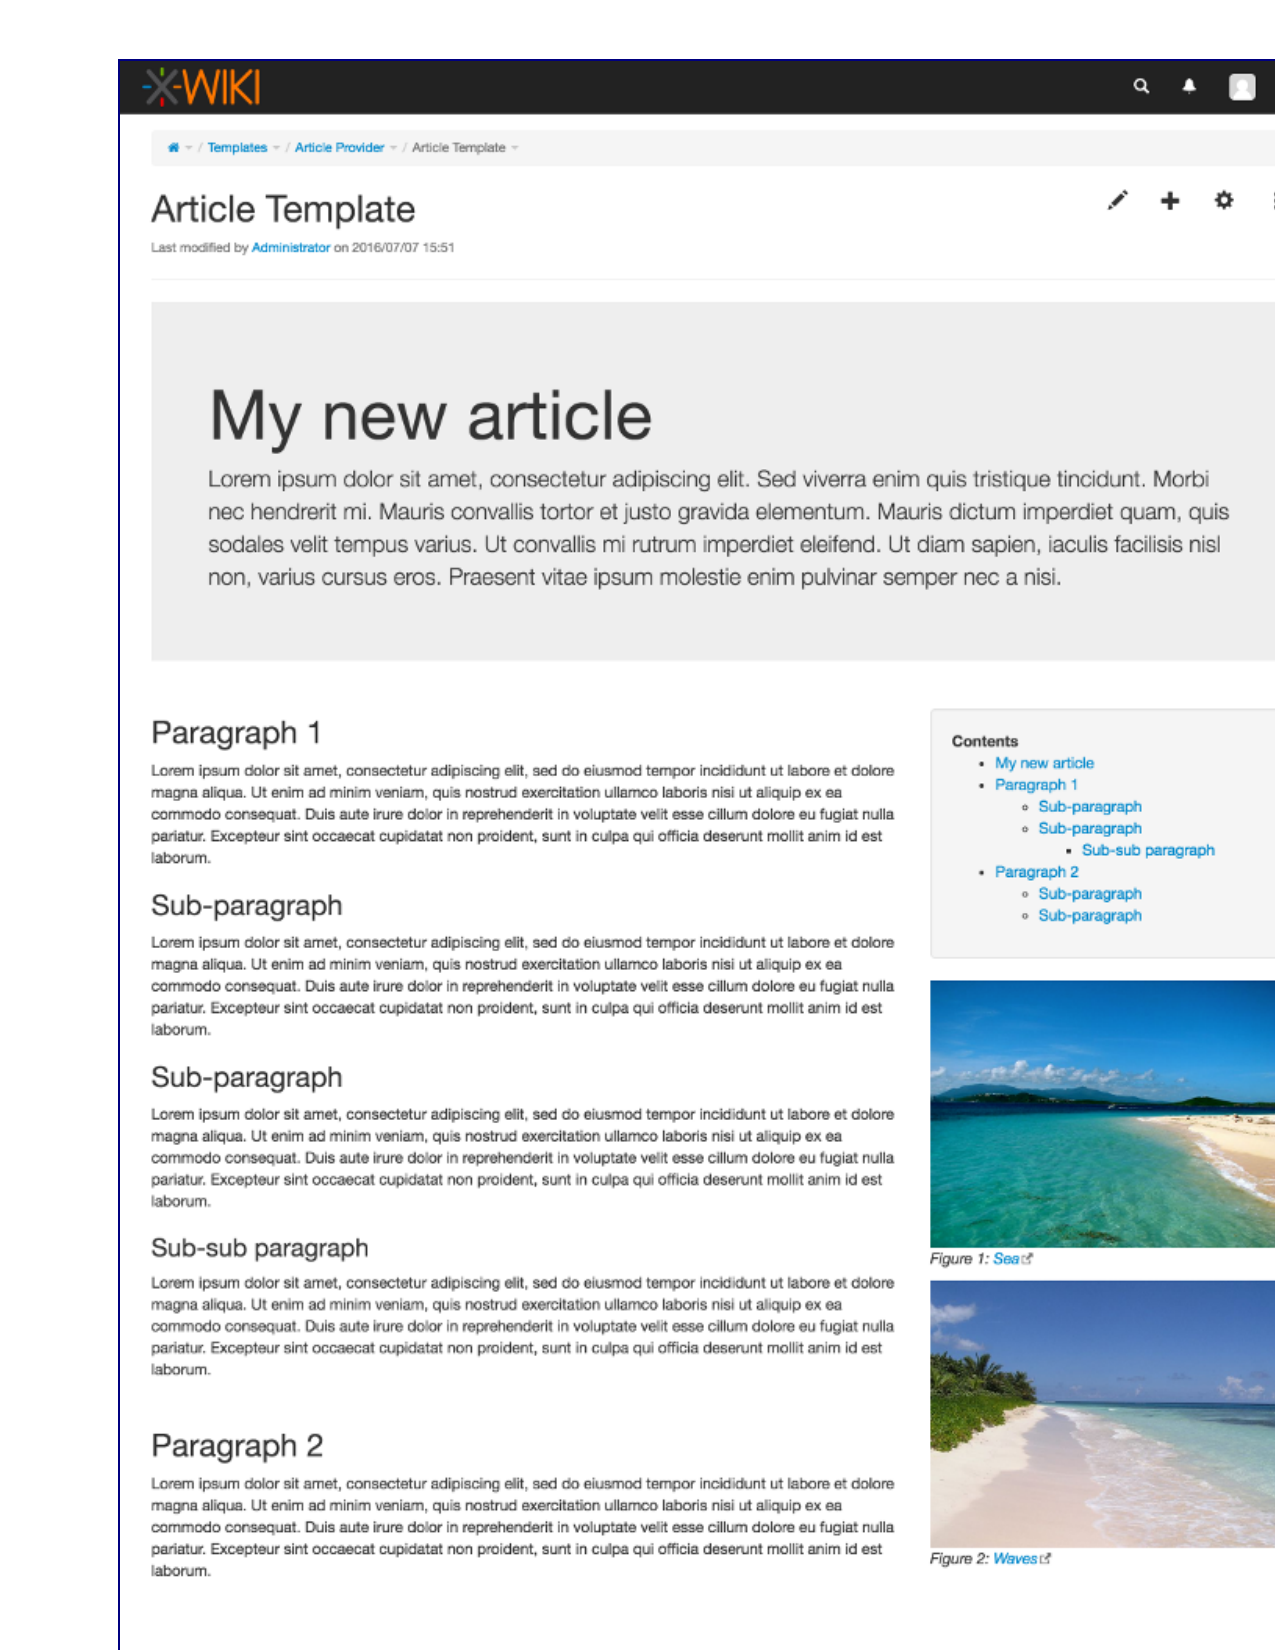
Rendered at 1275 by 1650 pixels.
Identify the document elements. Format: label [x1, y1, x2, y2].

picture [120, 61, 1275, 1591]
